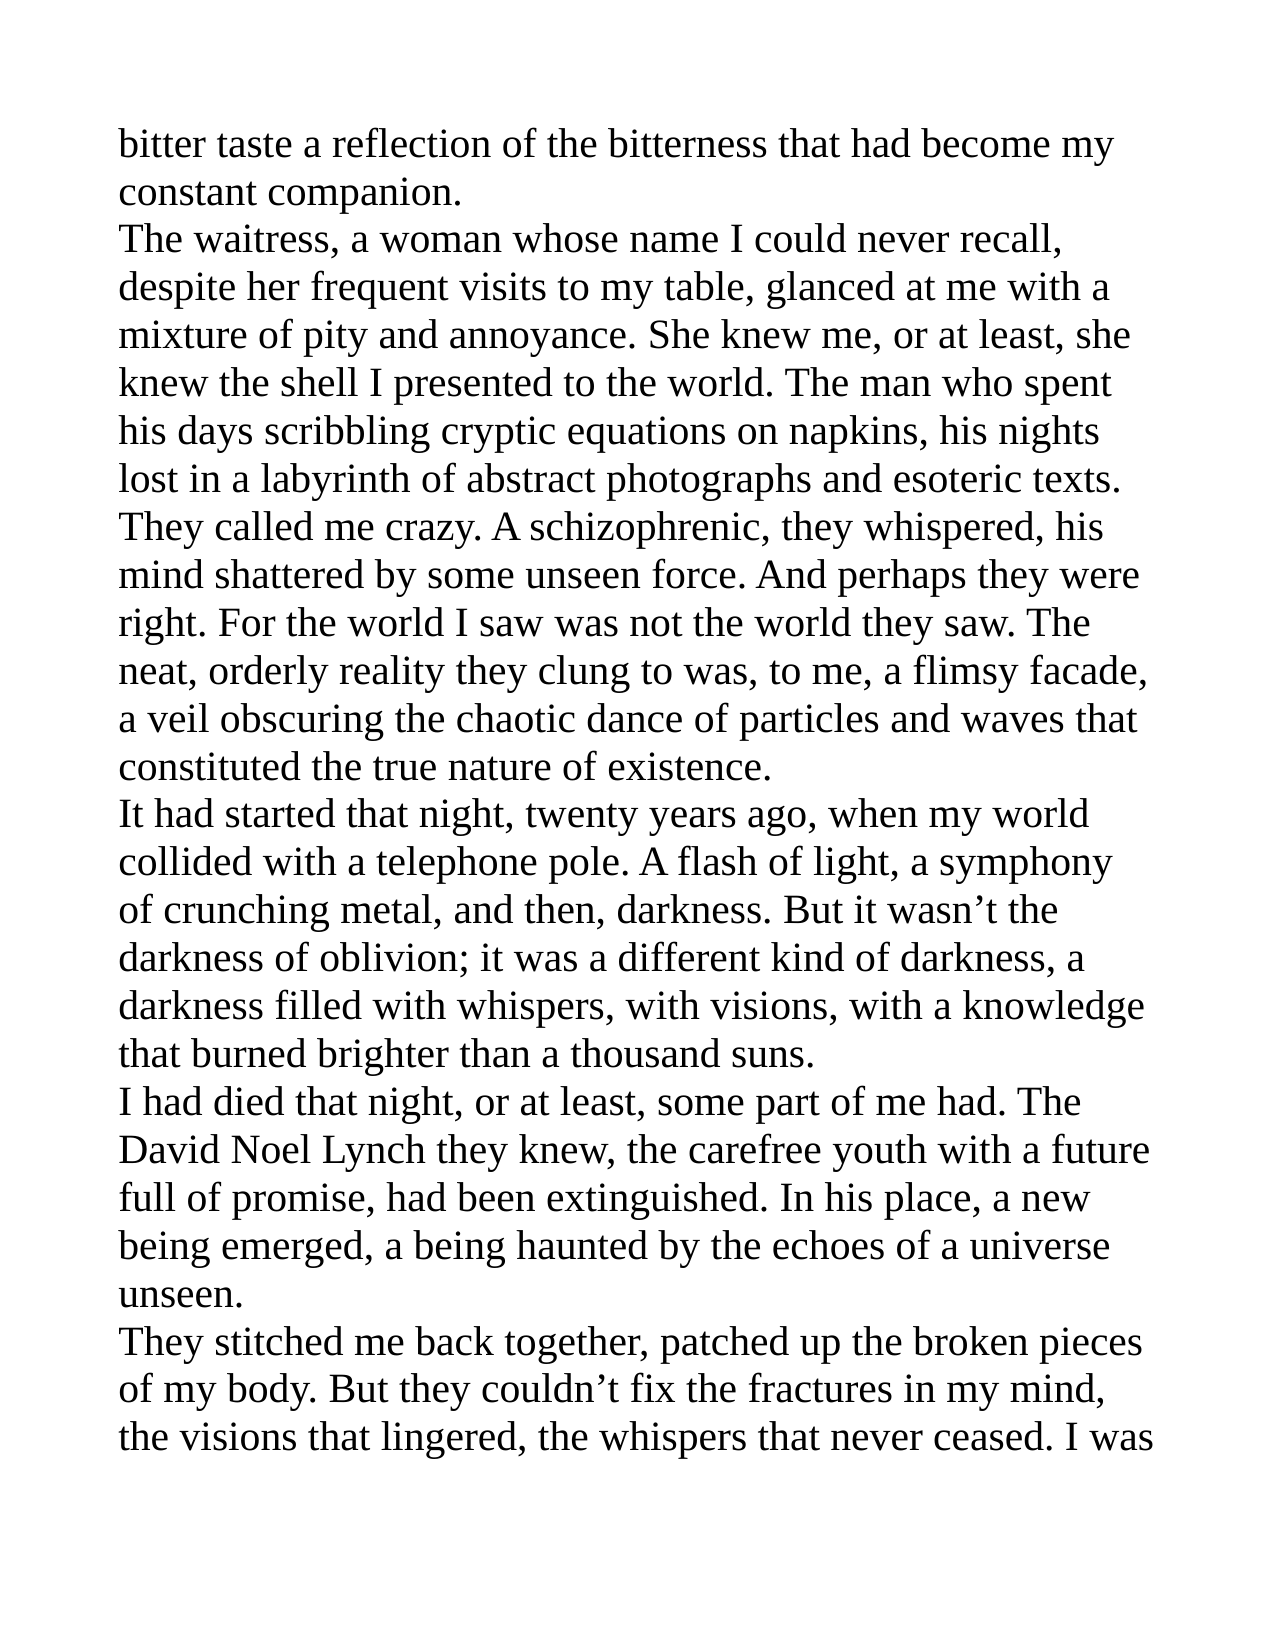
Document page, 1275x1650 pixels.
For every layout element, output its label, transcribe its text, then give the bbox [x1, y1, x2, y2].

text It had started that night, twenty years ago, when my world collided with a telephone pole. A flash of light, a symphony of crunching metal, and then, darkness. But it wasn’t the darkness of oblivion; it was a different kind of darkness, a darkness filled with whispers, with visions, with a knowledge that burned brighter than a thousand suns. [118, 789, 1157, 1076]
text bitter taste a reflection of the bitterness that had become my constant companion. [118, 118, 1157, 214]
text They stitched me back together, patched up the broken pieces of my body. But they couldn’t fix the fractures in my mind, the visions that lingered, the whispers that never ceased. I was [118, 1316, 1157, 1460]
text The waitress, a woman whose name I could never recall, despite her frequent visits to my table, glanced at me with a mixture of pity and annoyance. She knew me, or at least, she knew the shell I presented to the world. The man who spent his days scribbling cryptic equations on napkins, his nights lost in a labyrinth of abstract photographs and esoteric texts. [118, 214, 1157, 501]
text They called me crazy. A schizophrenic, they whispered, his mind shattered by some unseen force. And perhaps they were right. For the world I saw was not the world they saw. The neat, orderly reality they clung to was, to me, a flimsy facade, a veil obscuring the chaotic dance of particles and waves that constituted the true nature of existence. [118, 501, 1157, 789]
text I had died that night, or at least, some part of me had. The David Noel Lynch they knew, the carefree youth with a future full of promise, had been extinguished. In his place, a new being emerged, a being haunted by the echoes of a universe unseen. [118, 1076, 1157, 1316]
